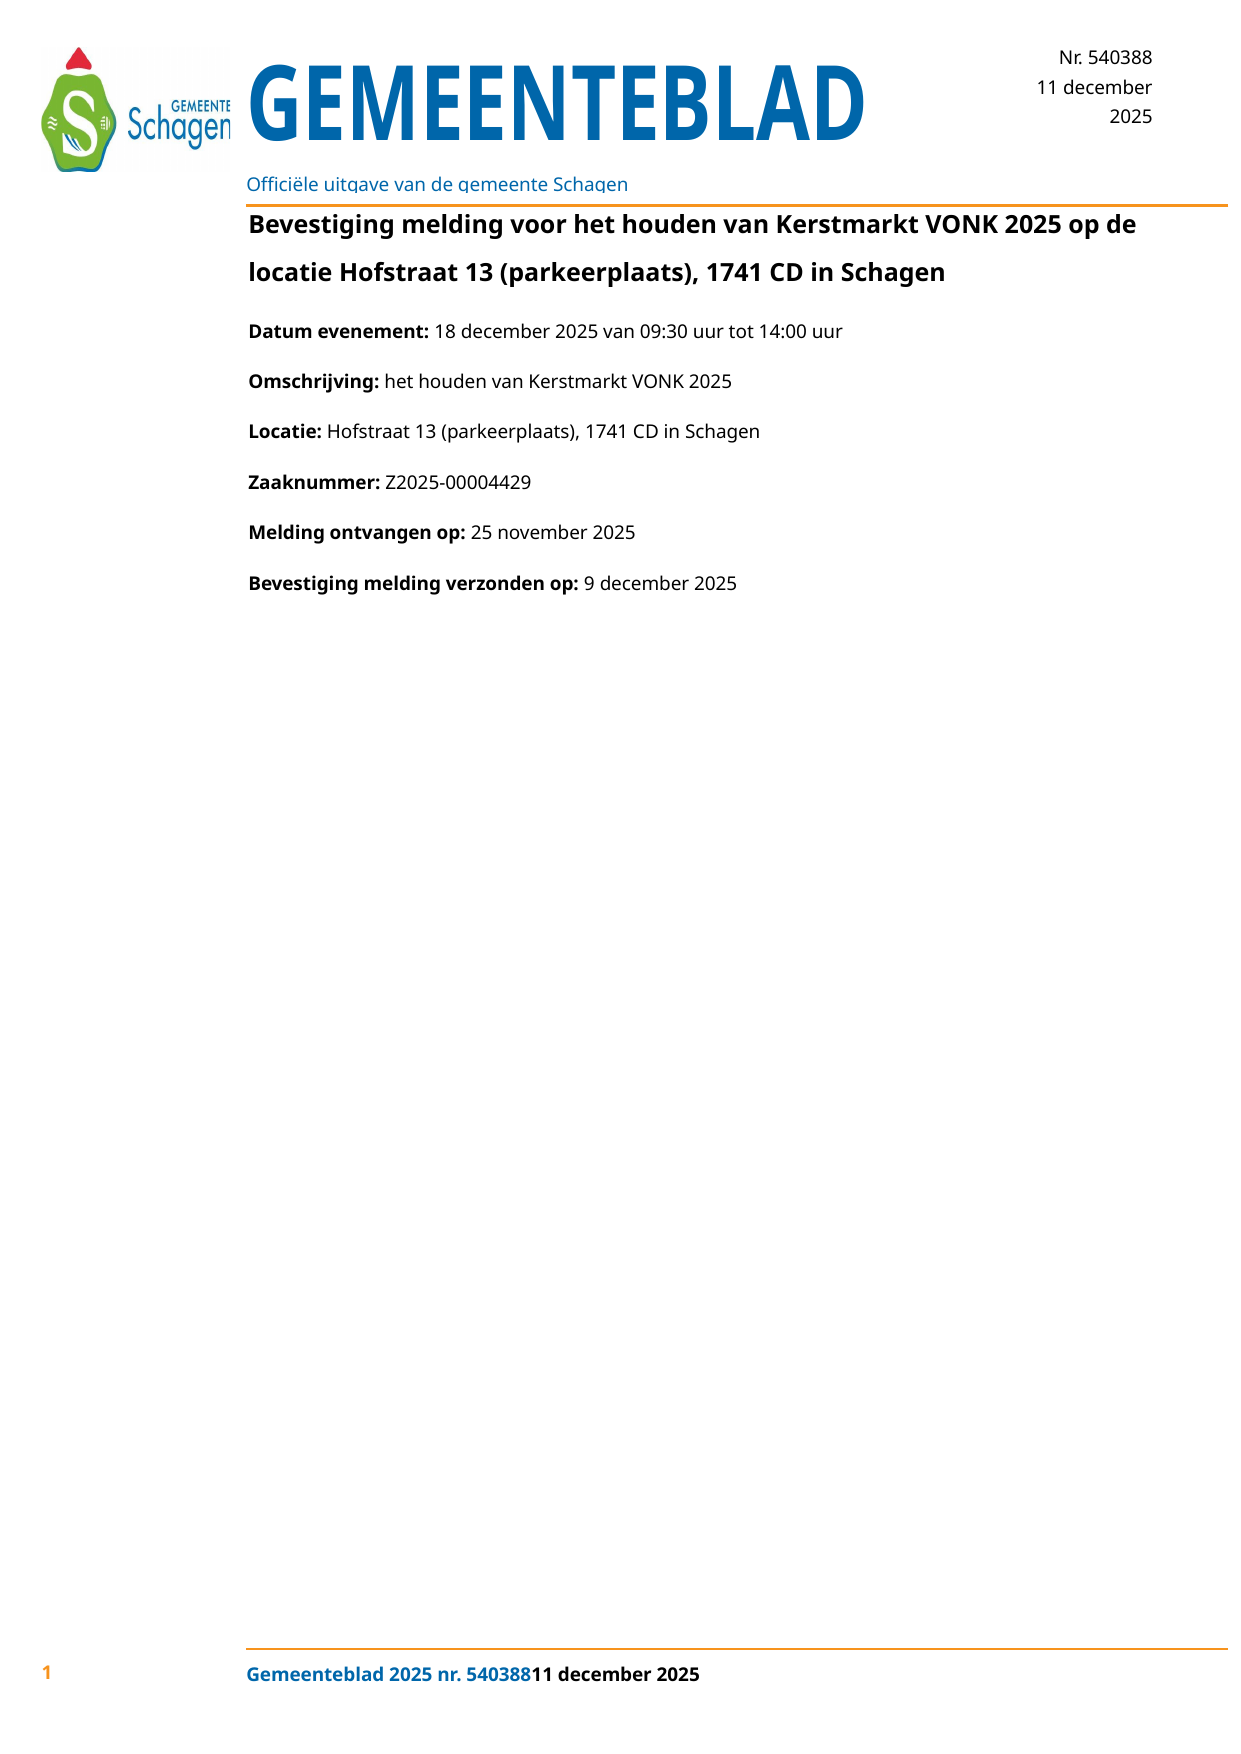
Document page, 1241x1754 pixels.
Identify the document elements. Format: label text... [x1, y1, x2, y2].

text Zaaknummer: Z2025-00004429 [248, 469, 1152, 495]
text Datum evenement: 18 december 2025 van 09:30 uur tot 14:00 uur [248, 318, 1152, 344]
picture [41, 47, 231, 172]
text Melding ontvangen op: 25 november 2025 [248, 519, 1152, 545]
text Omschrijving: het houden van Kerstmarkt VONK 2025 [248, 368, 1152, 394]
text Bevestiging melding verzonden op: 9 december 2025 [248, 570, 1152, 596]
text Bevestiging melding voor het houden van Kerstmarkt VONK 2025 op de locatie Hofstraat 13 (parkeerplaats), 1741 CD in Schagen [248, 207, 1152, 288]
text Locatie: Hofstraat 13 (parkeerplaats), 1741 CD in Schagen [248, 419, 1152, 444]
